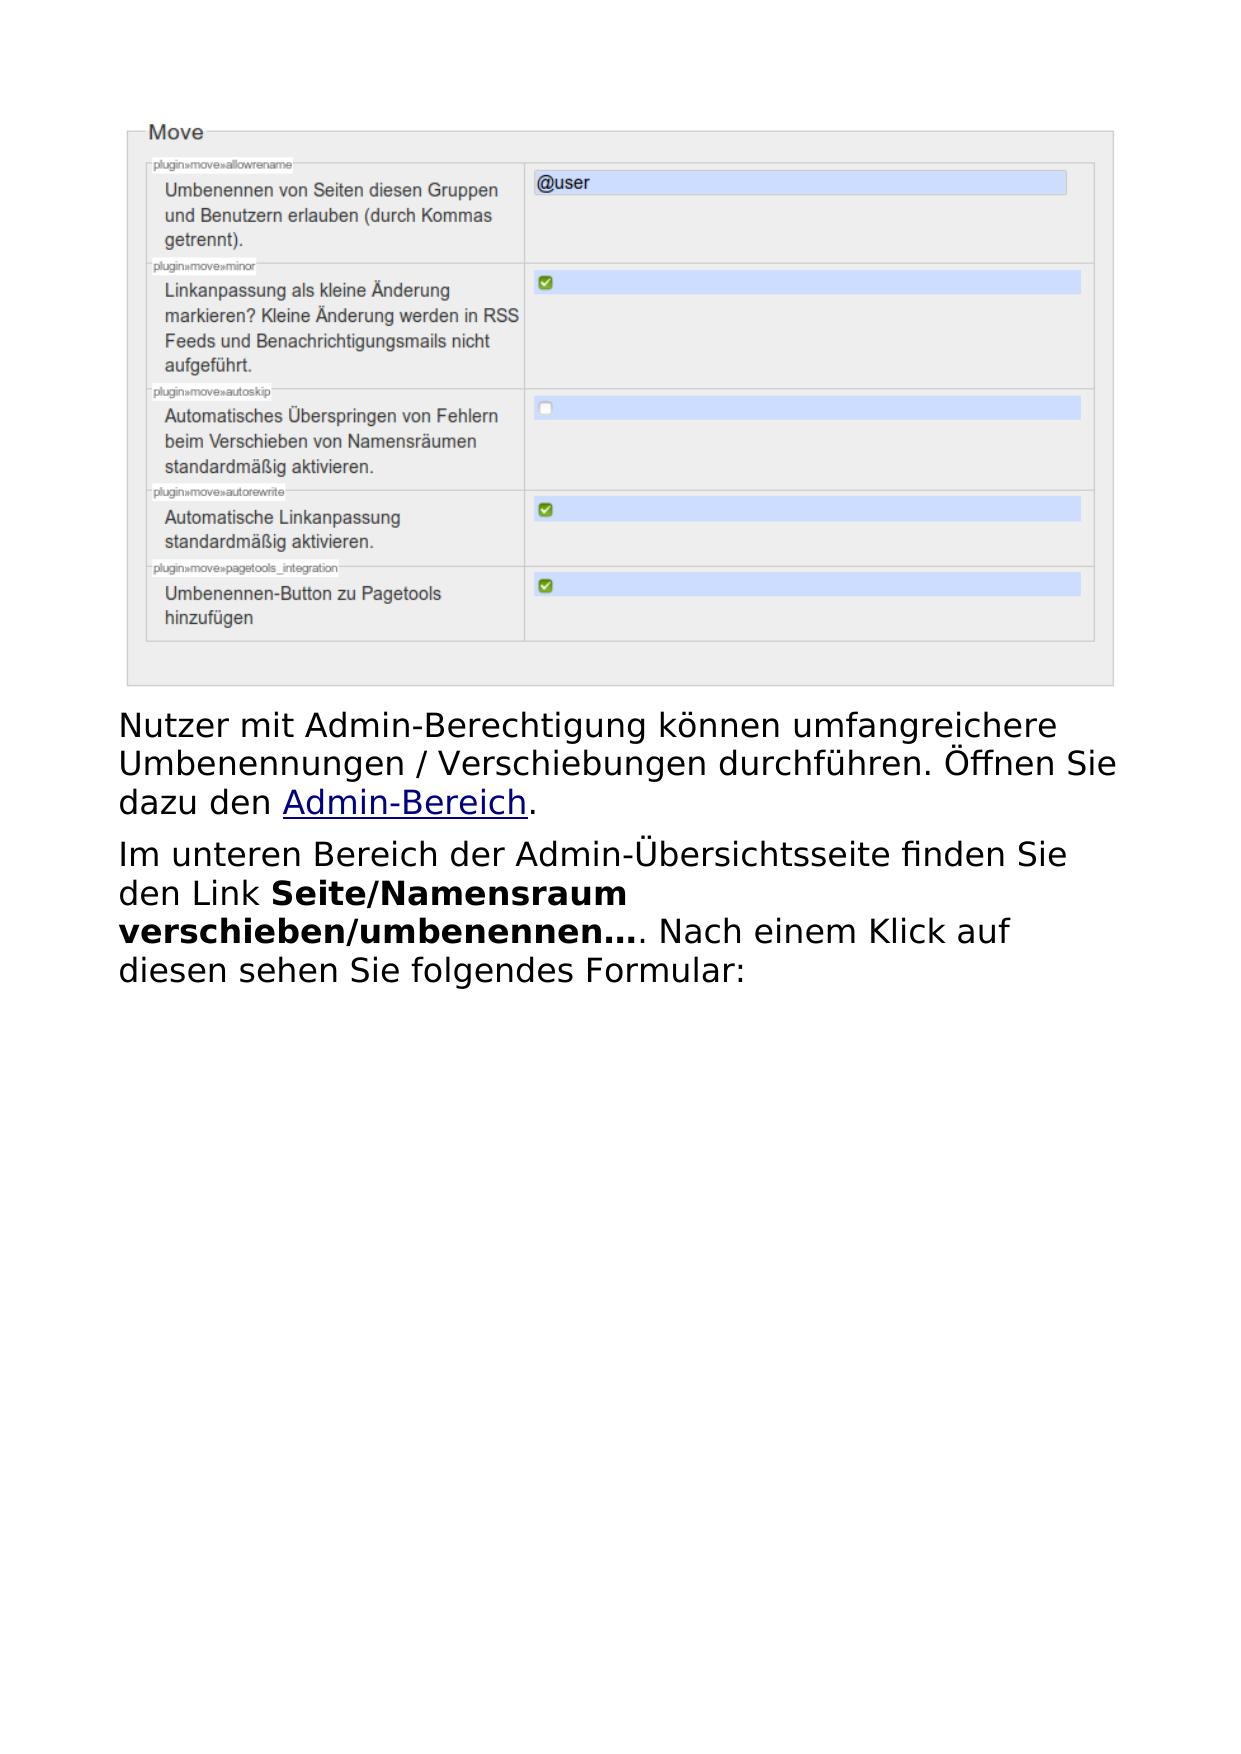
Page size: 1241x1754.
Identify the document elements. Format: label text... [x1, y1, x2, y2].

text Nutzer mit Admin-Berechtigung können umfangreichere Umbenennungen / Verschiebungen durchführen. Öffnen Sie dazu den Admin-Bereich. [118, 706, 1122, 823]
text Im unteren Bereich der Admin-Übersichtsseite finden Sie den Link Seite/Namensraum verschieben/umbenennen…. Nach einem Klick auf diesen sehen Sie folgendes Formular: [118, 835, 1122, 991]
picture [118, 118, 1123, 694]
